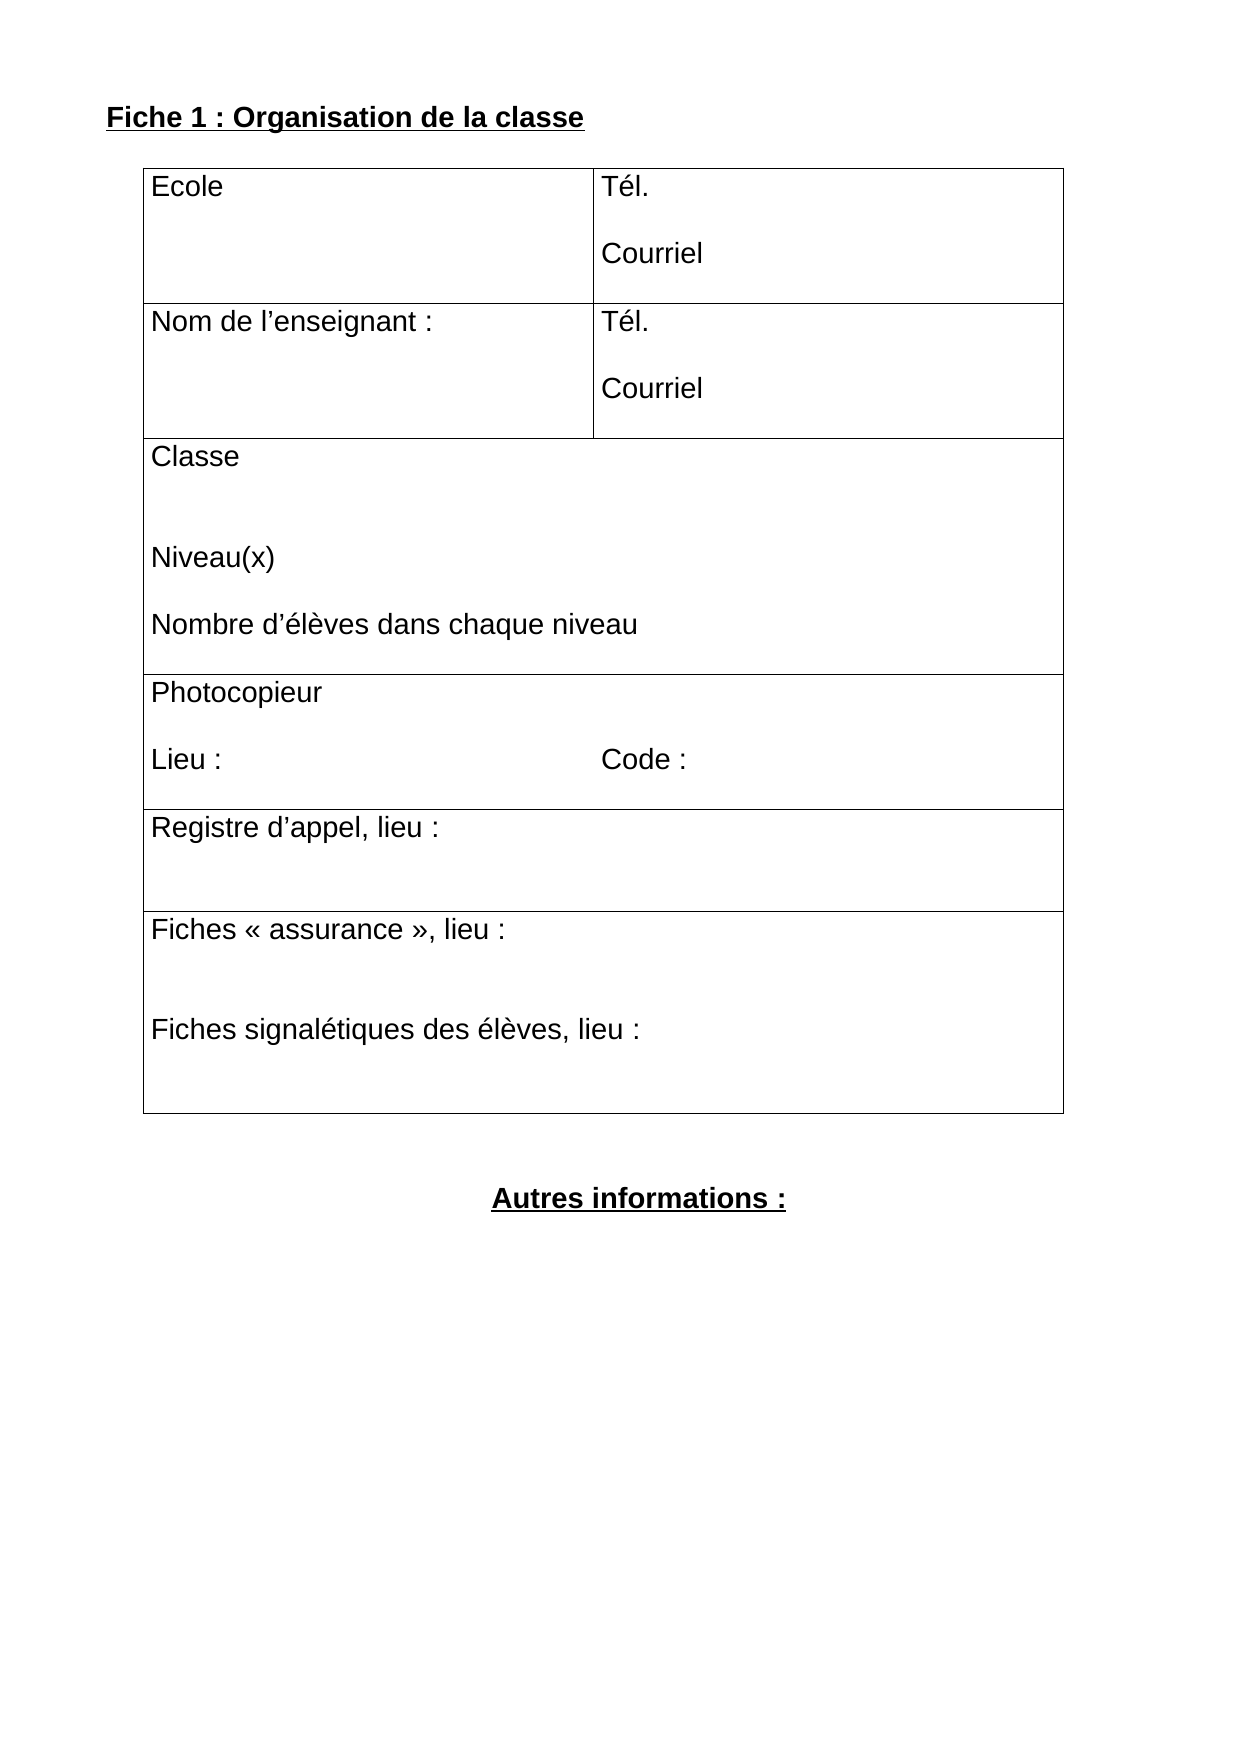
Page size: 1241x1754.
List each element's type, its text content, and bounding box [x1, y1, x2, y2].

table_cell Nom de l’enseignant : [144, 304, 593, 438]
text Fiche 1 : Organisation de la classe [106, 100, 1134, 134]
table_header Ecole [144, 169, 593, 303]
table_cell Tél. Courriel [594, 304, 1063, 438]
table_cell Lieu : [144, 742, 593, 809]
table_cell Registre d’appel, lieu : [144, 810, 1063, 911]
table_cell Fiches « assurance », lieu : Fiches signalétiques des élèves, lieu : [144, 912, 1063, 1113]
text Autres informations : [144, 1181, 1134, 1214]
table_cell Classe Niveau(x) Nombre d’élèves dans chaque niveau [144, 439, 1063, 674]
table_header Tél. Courriel [594, 169, 1063, 303]
table_cell Code : [594, 742, 1063, 809]
table_cell Photocopieur [144, 675, 1063, 742]
